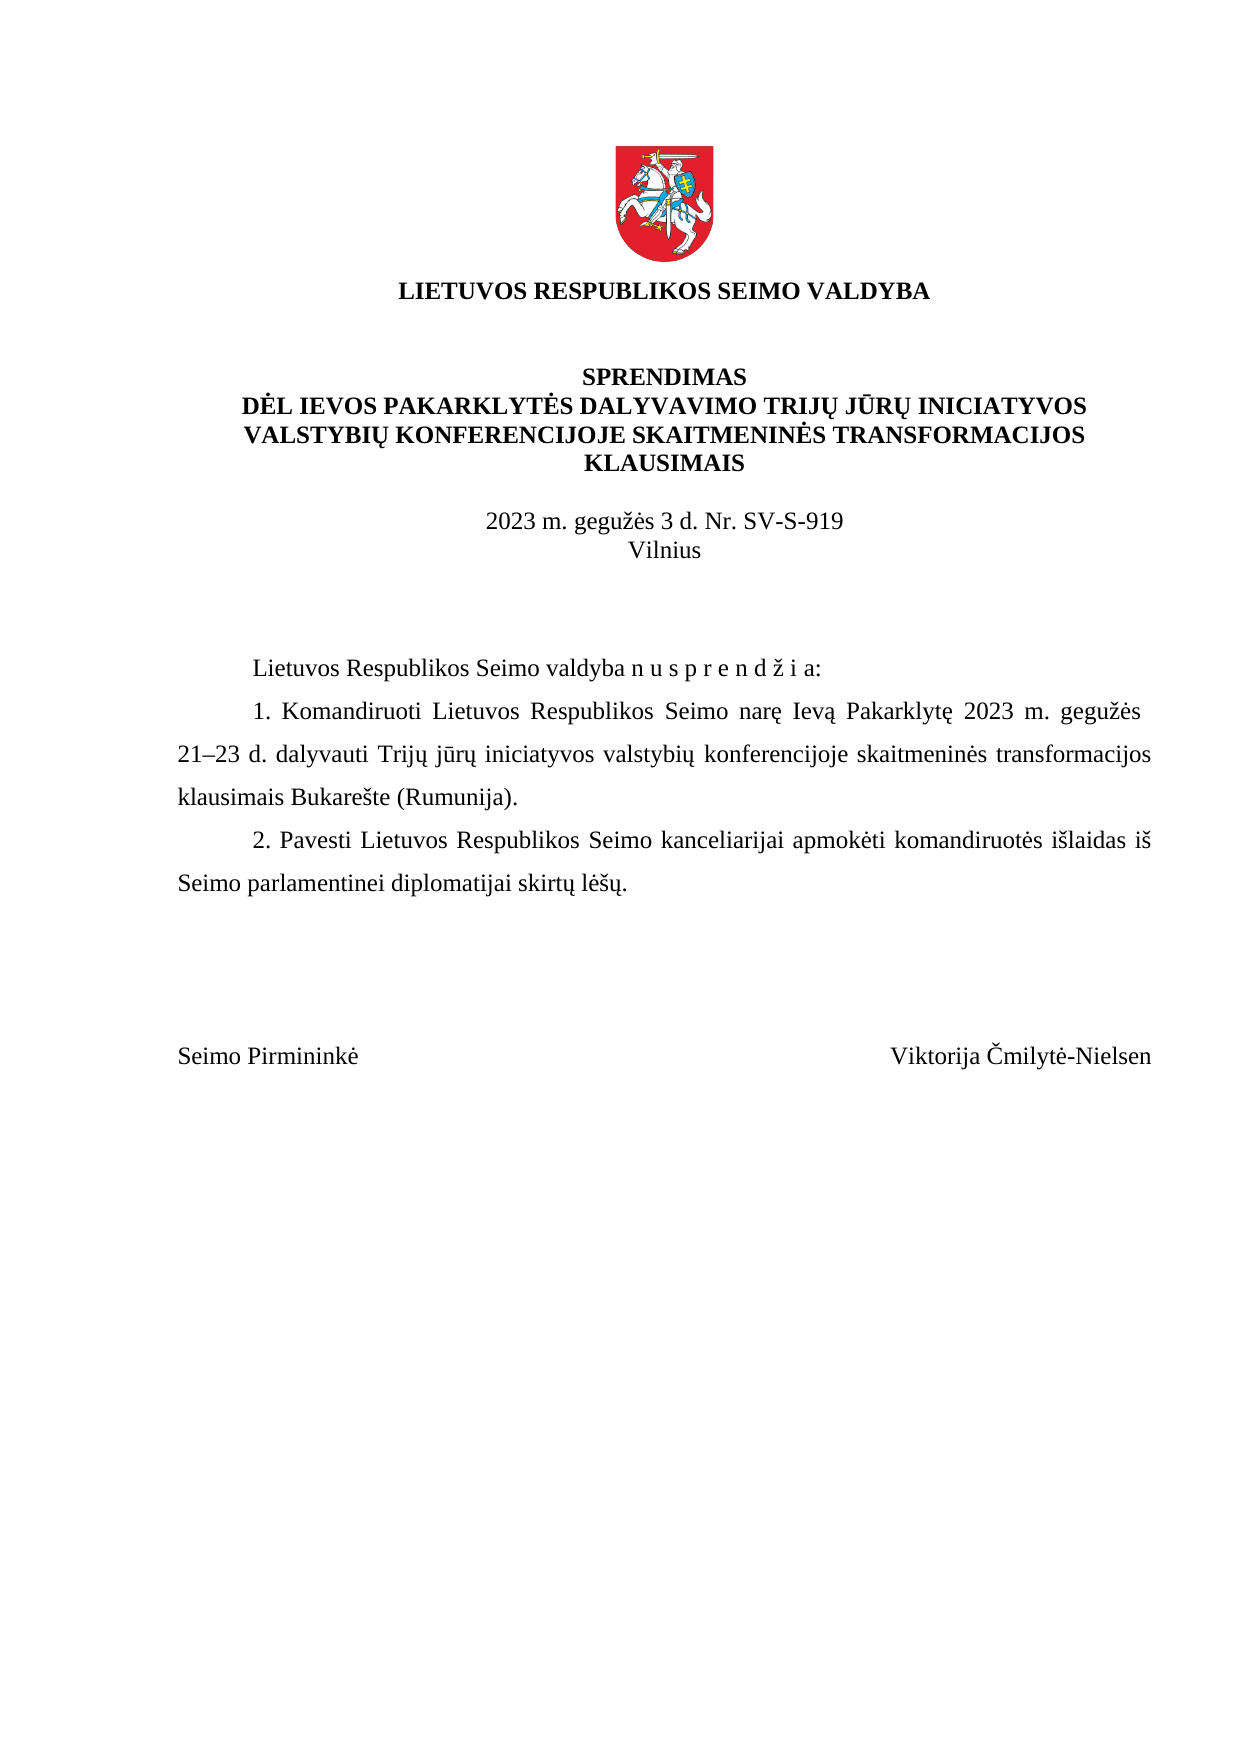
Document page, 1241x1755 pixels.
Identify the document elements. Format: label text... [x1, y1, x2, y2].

text 2. Pavesti Lietuvos Respublikos Seimo kanceliarijai apmokėti komandiruotės išlaidas iš Seimo parlamentinei diplomatijai skirtų lėšų. [177, 825, 1152, 897]
text 2023 m. gegužės 3 d. Nr. SV-S-919 [177, 506, 1152, 535]
text Vilnius [177, 535, 1152, 563]
text DĖL IEVOS PAKARKLYTĖS DALYVAVIMO TRIJŲ JŪRŲ INICIATYVOS VALSTYBIŲ KONFERENCIJOJE SKAITMENINĖS TRANSFORMACIJOS KLAUSIMAIS [177, 391, 1152, 477]
text Seimo Pirmininkė Viktorija Čmilytė-Nielsen [177, 1041, 1152, 1069]
text LIETUVOS RESPUBLIKOS SEIMO VALDYBA [177, 276, 1152, 305]
text SPRENDIMAS [177, 362, 1152, 391]
text Lietuvos Respublikos Seimo valdyba nusprendžia: [177, 653, 1152, 681]
text 1. Komandiruoti Lietuvos Respublikos Seimo narę Ievą Pakarklytę 2023 m. gegužės 21–23 d. dalyvauti Trijų jūrų iniciatyvos valstybių konferencijoje skaitmeninės transformacijos klausimais Bukarešte (Rumunija). [177, 696, 1152, 811]
